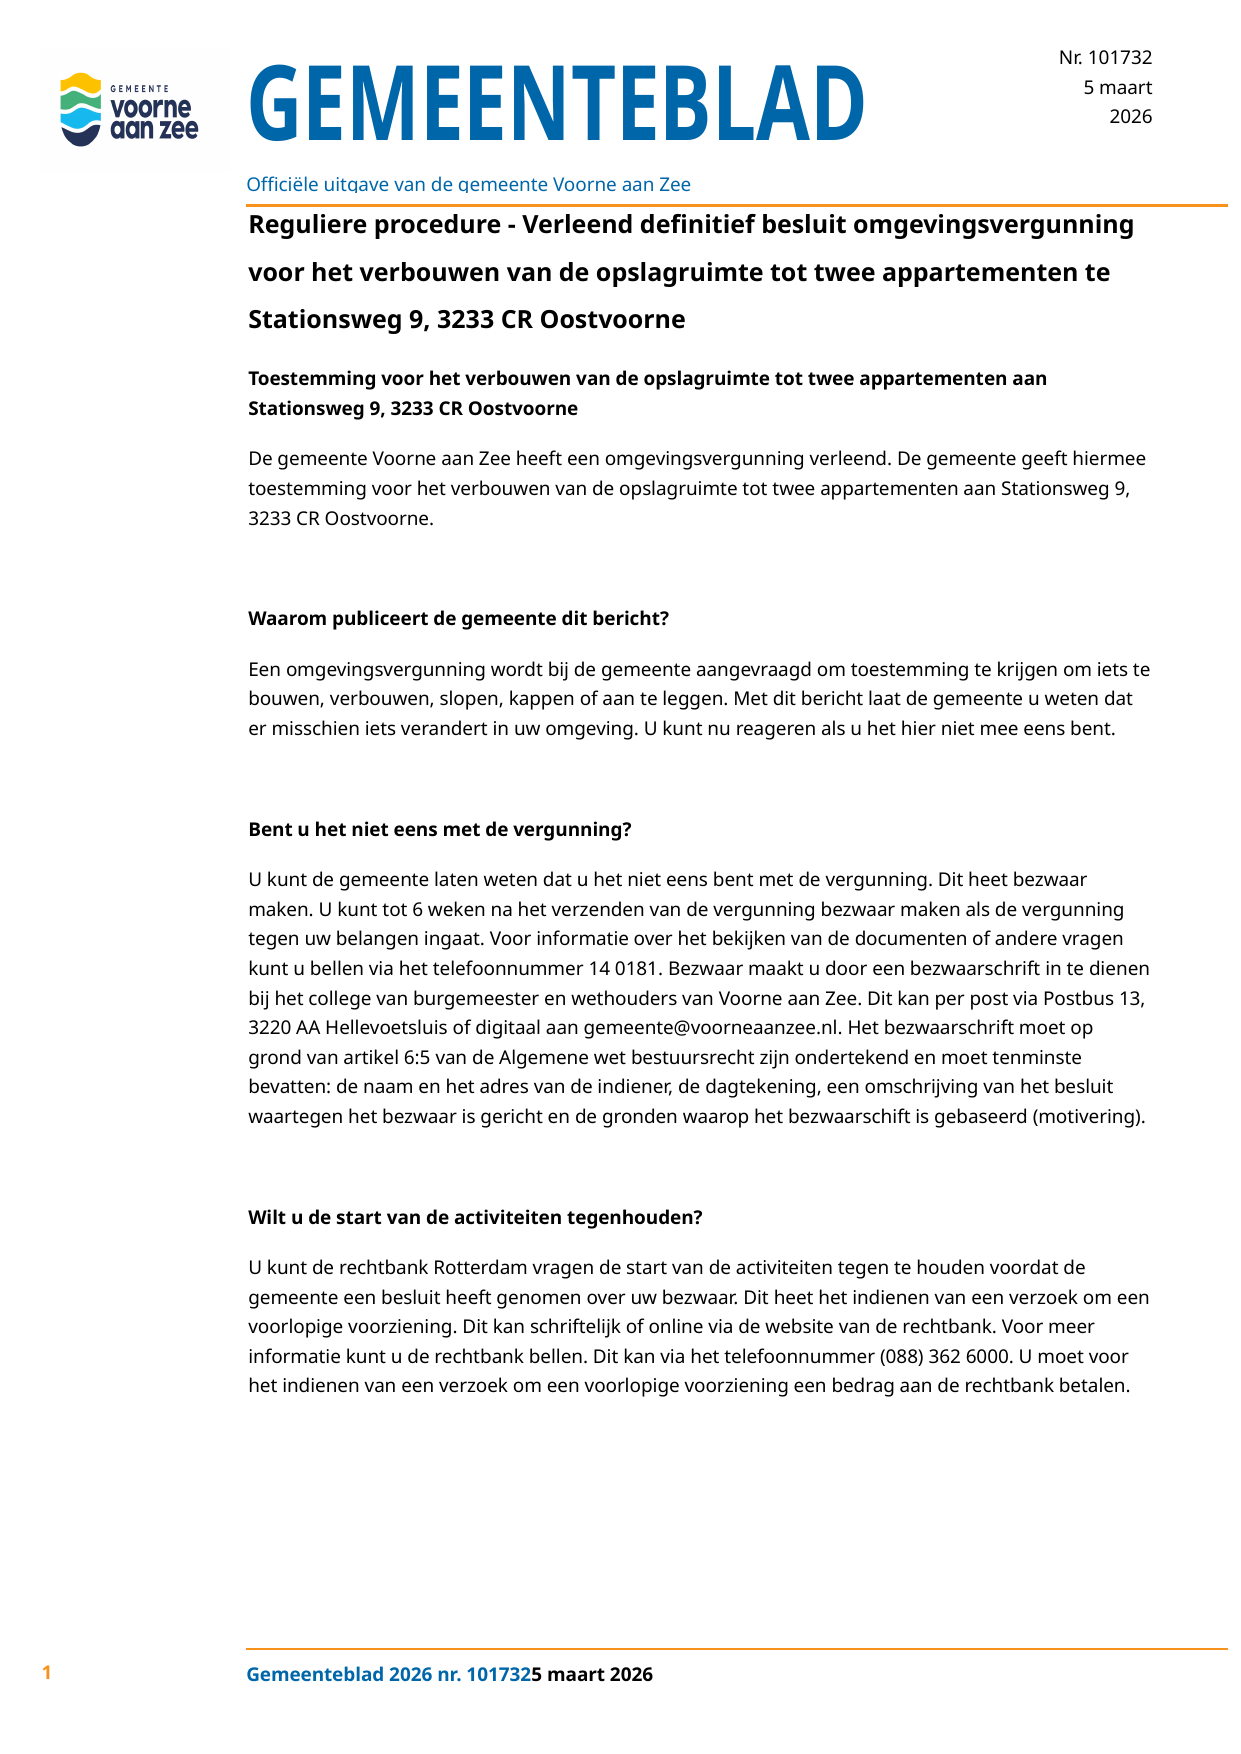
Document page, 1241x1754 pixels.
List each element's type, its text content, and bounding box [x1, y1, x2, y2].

text Een omgevingsvergunning wordt bij de gemeente aangevraagd om toestemming te krijgen om iets te bouwen, verbouwen, slopen, kappen of aan te leggen. Met dit bericht laat de gemeente u weten dat er misschien iets verandert in uw omgeving. U kunt nu reageren als u het hier niet mee eens bent. [248, 656, 1152, 741]
text Toestemming voor het verbouwen van de opslagruimte tot twee appartementen aan Stationsweg 9, 3233 CR Oostvoorne [248, 366, 1152, 421]
text Waarom publiceert de gemeente dit bericht? [248, 606, 1152, 631]
text U kunt de gemeente laten weten dat u het niet eens bent met de vergunning. Dit heet bezwaar maken. U kunt tot 6 weken na het verzenden van de vergunning bezwaar maken als de vergunning tegen uw belangen ingaat. Voor informatie over het bekijken van de documenten of andere vragen kunt u bellen via het telefoonnummer 14 0181. Bezwaar maakt u door een bezwaarschrift in te dienen bij het college van burgemeester en wethouders van Voorne aan Zee. Dit kan per post via Postbus 13, 3220 AA Hellevoetsluis of digitaal aan gemeente@voorneaanzee.nl. Het bezwaarschrift moet op grond van artikel 6:5 van de Algemene wet bestuursrecht zijn ondertekend en moet tenminste bevatten: de naam en het adres van de indiener, de dagtekening, een omschrijving van het besluit waartegen het bezwaar is gericht en de gronden waarop het bezwaarschift is gebaseerd (motivering). [248, 866, 1152, 1129]
picture [41, 47, 231, 172]
text Bent u het niet eens met de vergunning? [248, 816, 1152, 842]
text U kunt de rechtbank Rotterdam vragen de start van de activiteiten tegen te houden voordat de gemeente een besluit heeft genomen over uw bezwaar. Dit heet het indienen van een verzoek om een voorlopige voorziening. Dit kan schriftelijk of online via de website van de rechtbank. Voor meer informatie kunt u de rechtbank bellen. Dit kan via het telefoonnummer (088) 362 6000. U moet voor het indienen van een verzoek om een voorlopige voorziening een bedrag aan de rechtbank betalen. [248, 1254, 1152, 1398]
text De gemeente Voorne aan Zee heeft een omgevingsvergunning verleend. De gemeente geeft hiermee toestemming voor het verbouwen van de opslagruimte tot twee appartementen aan Stationsweg 9, 3233 CR Oostvoorne. [248, 446, 1152, 530]
text Wilt u de start van de activiteiten tegenhouden? [248, 1204, 1152, 1229]
text Reguliere procedure - Verleend definitief besluit omgevingsvergunning voor het verbouwen van de opslagruimte tot twee appartementen te Stationsweg 9, 3233 CR Oostvoorne [248, 207, 1152, 336]
